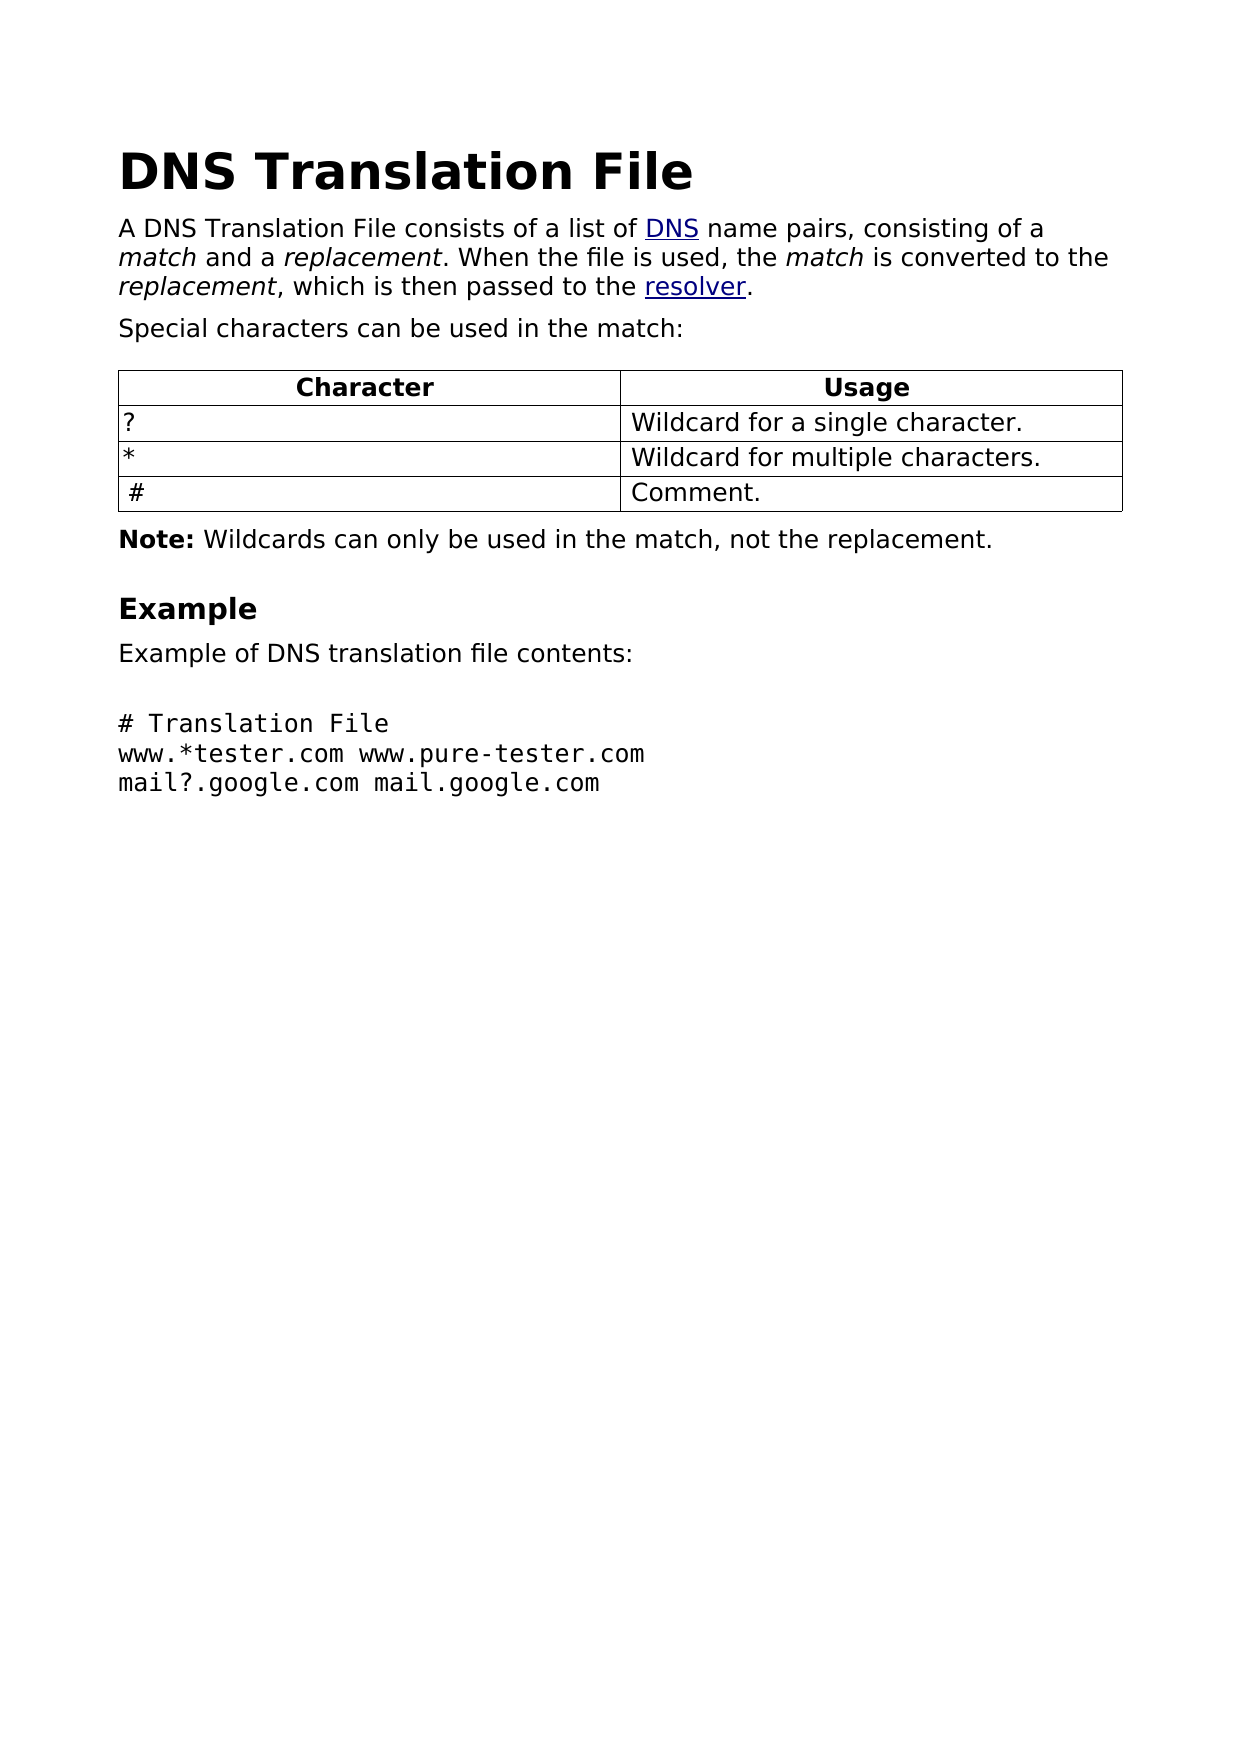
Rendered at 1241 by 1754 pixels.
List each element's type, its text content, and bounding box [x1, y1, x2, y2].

text Special characters can be used in the match: [118, 314, 1122, 343]
table_cell Comment. [621, 477, 1122, 511]
table_cell ? [119, 406, 620, 441]
table_cell # [119, 477, 620, 511]
table_cell Wildcard for a single character. [621, 406, 1122, 441]
table_cell * [119, 442, 620, 476]
subtitle DNS Translation File [118, 143, 1122, 201]
text A DNS Translation File consists of a list of DNS name pairs, consisting of a match and a replacement. When the file is used, the match is converted to the replacement, which is then passed to the resolver. [118, 214, 1122, 301]
text Note: Wildcards can only be used in the match, not the replacement. [118, 526, 1122, 555]
text Example of DNS translation file contents: [118, 639, 1122, 668]
table_cell Wildcard for multiple characters. [621, 442, 1122, 476]
subtitle Example [118, 592, 1122, 626]
text # Translation File www.*tester.com www.pure-tester.com mail?.google.com mail.google.com [118, 680, 1122, 797]
table_header Usage [621, 371, 1122, 405]
table_header Character [119, 371, 620, 405]
